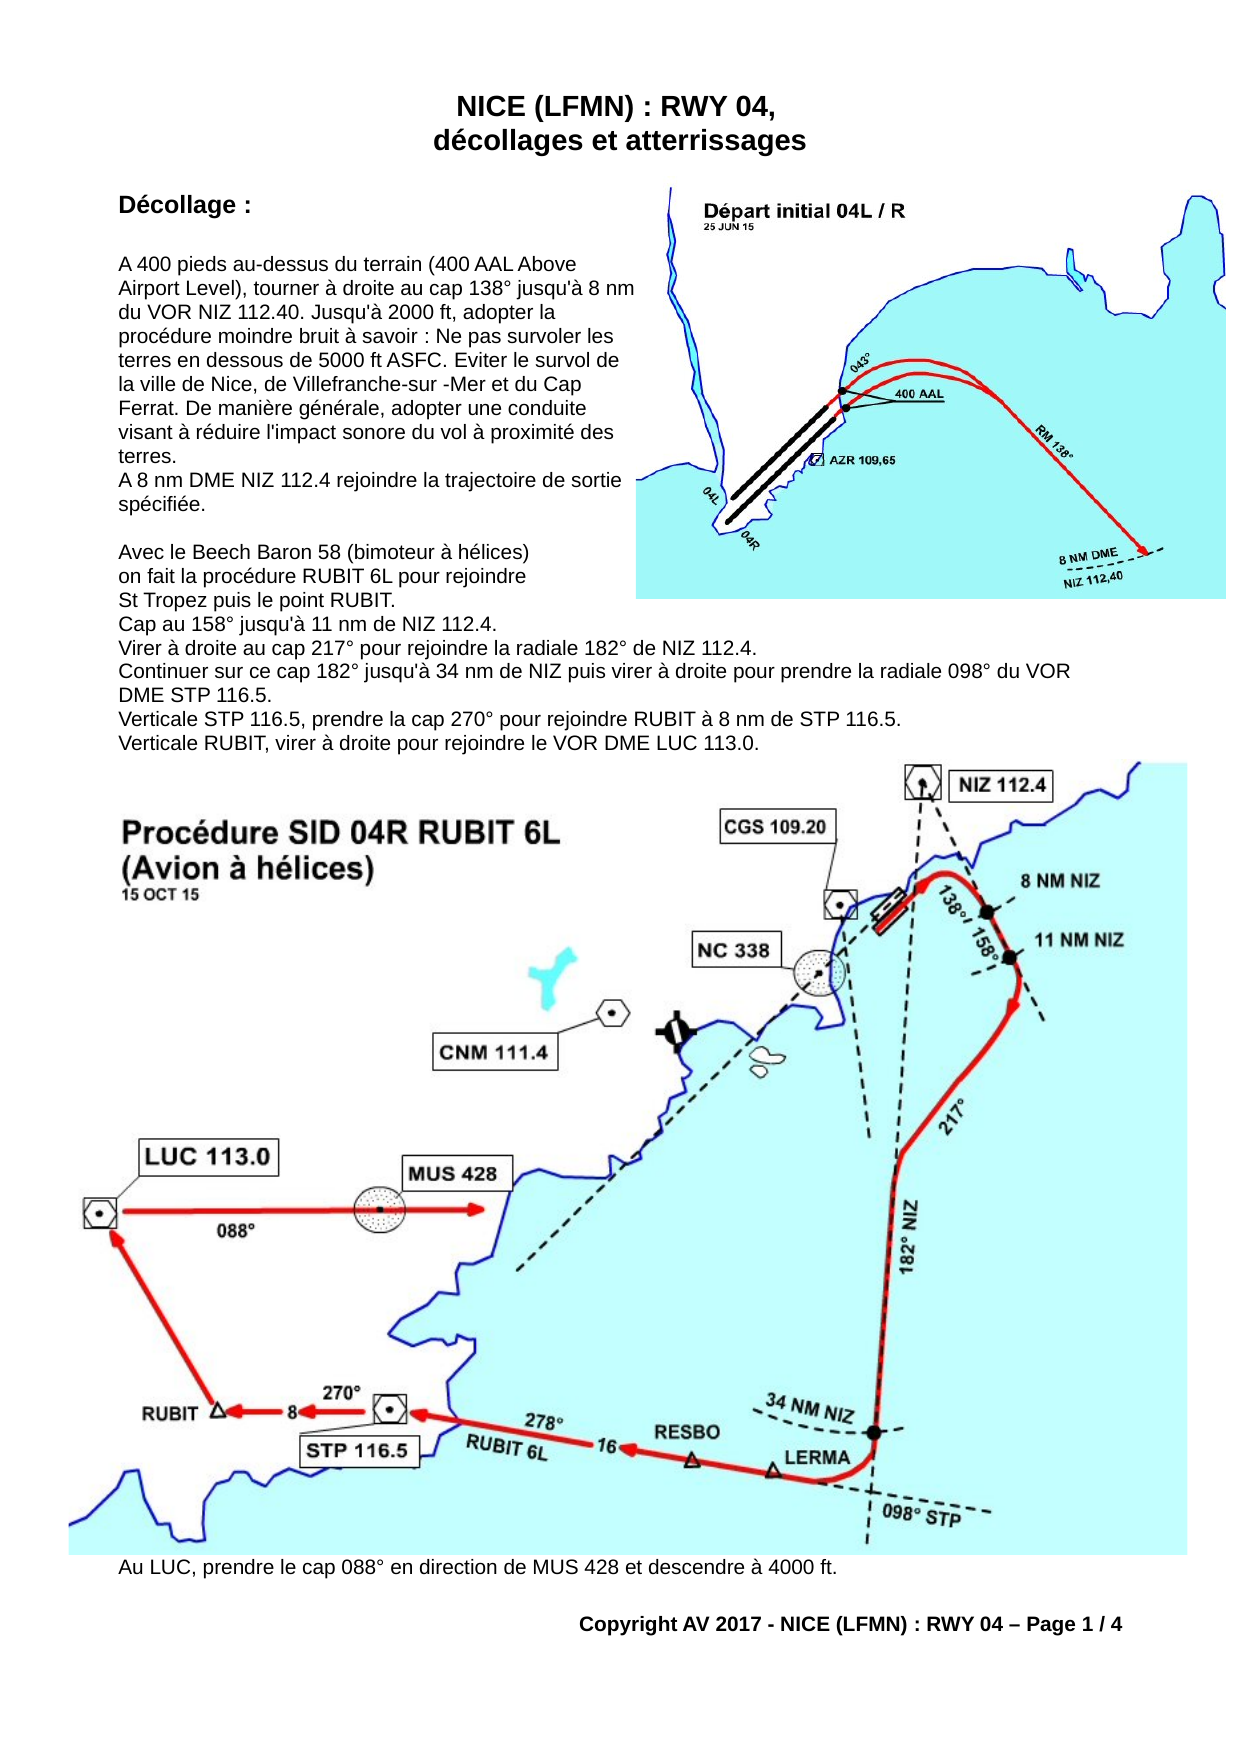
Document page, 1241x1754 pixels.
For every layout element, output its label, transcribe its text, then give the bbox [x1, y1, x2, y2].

text A 400 pieds au-dessus du terrain (400 AAL Above Airport Level), tourner à droite au cap 138° jusqu'à 8 nm du VOR NIZ 112.40. Jusqu'à 2000 ft, adopter la procédure moindre bruit à savoir : Ne pas survoler les terres en dessous de 5000 ft ASFC. Eviter le survol de la ville de Nice, de Villefranche-sur -Mer et du Cap Ferrat. De manière générale, adopter une conduite visant à réduire l'impact sonore du vol à proximité des terres. [118, 252, 635, 468]
text on fait la procédure RUBIT 6L pour rejoindre [118, 563, 635, 587]
text Décollage : [118, 190, 635, 218]
text Verticale STP 116.5, prendre la cap 270° pour rejoindre RUBIT à 8 nm de STP 116.5. [118, 707, 1122, 731]
picture [635, 176, 1226, 599]
text Avec le Beech Baron 58 (bimoteur à hélices) [118, 539, 635, 563]
text Virer à droite au cap 217° pour rejoindre la radiale 182° de NIZ 112.4. [118, 635, 1122, 659]
text A 8 nm DME NIZ 112.4 rejoindre la trajectoire de sortie spécifiée. [118, 468, 635, 516]
text Verticale RUBIT, virer à droite pour rejoindre le VOR DME LUC 113.0. [118, 731, 1122, 755]
text Au LUC, prendre le cap 088° en direction de MUS 428 et descendre à 4000 ft. [118, 1555, 1122, 1579]
text St Tropez puis le point RUBIT. [118, 587, 1122, 611]
text Cap au 158° jusqu'à 11 nm de NIZ 112.4. [118, 611, 1122, 635]
text NICE (LFMN) : RWY 04, décollages et atterrissages [118, 89, 1122, 156]
text Continuer sur ce cap 182° jusqu'à 34 nm de NIZ puis virer à droite pour prendre la radiale 098° du VOR DME STP 116.5. [118, 659, 1122, 707]
picture [68, 759, 1188, 1555]
text [118, 755, 1122, 759]
